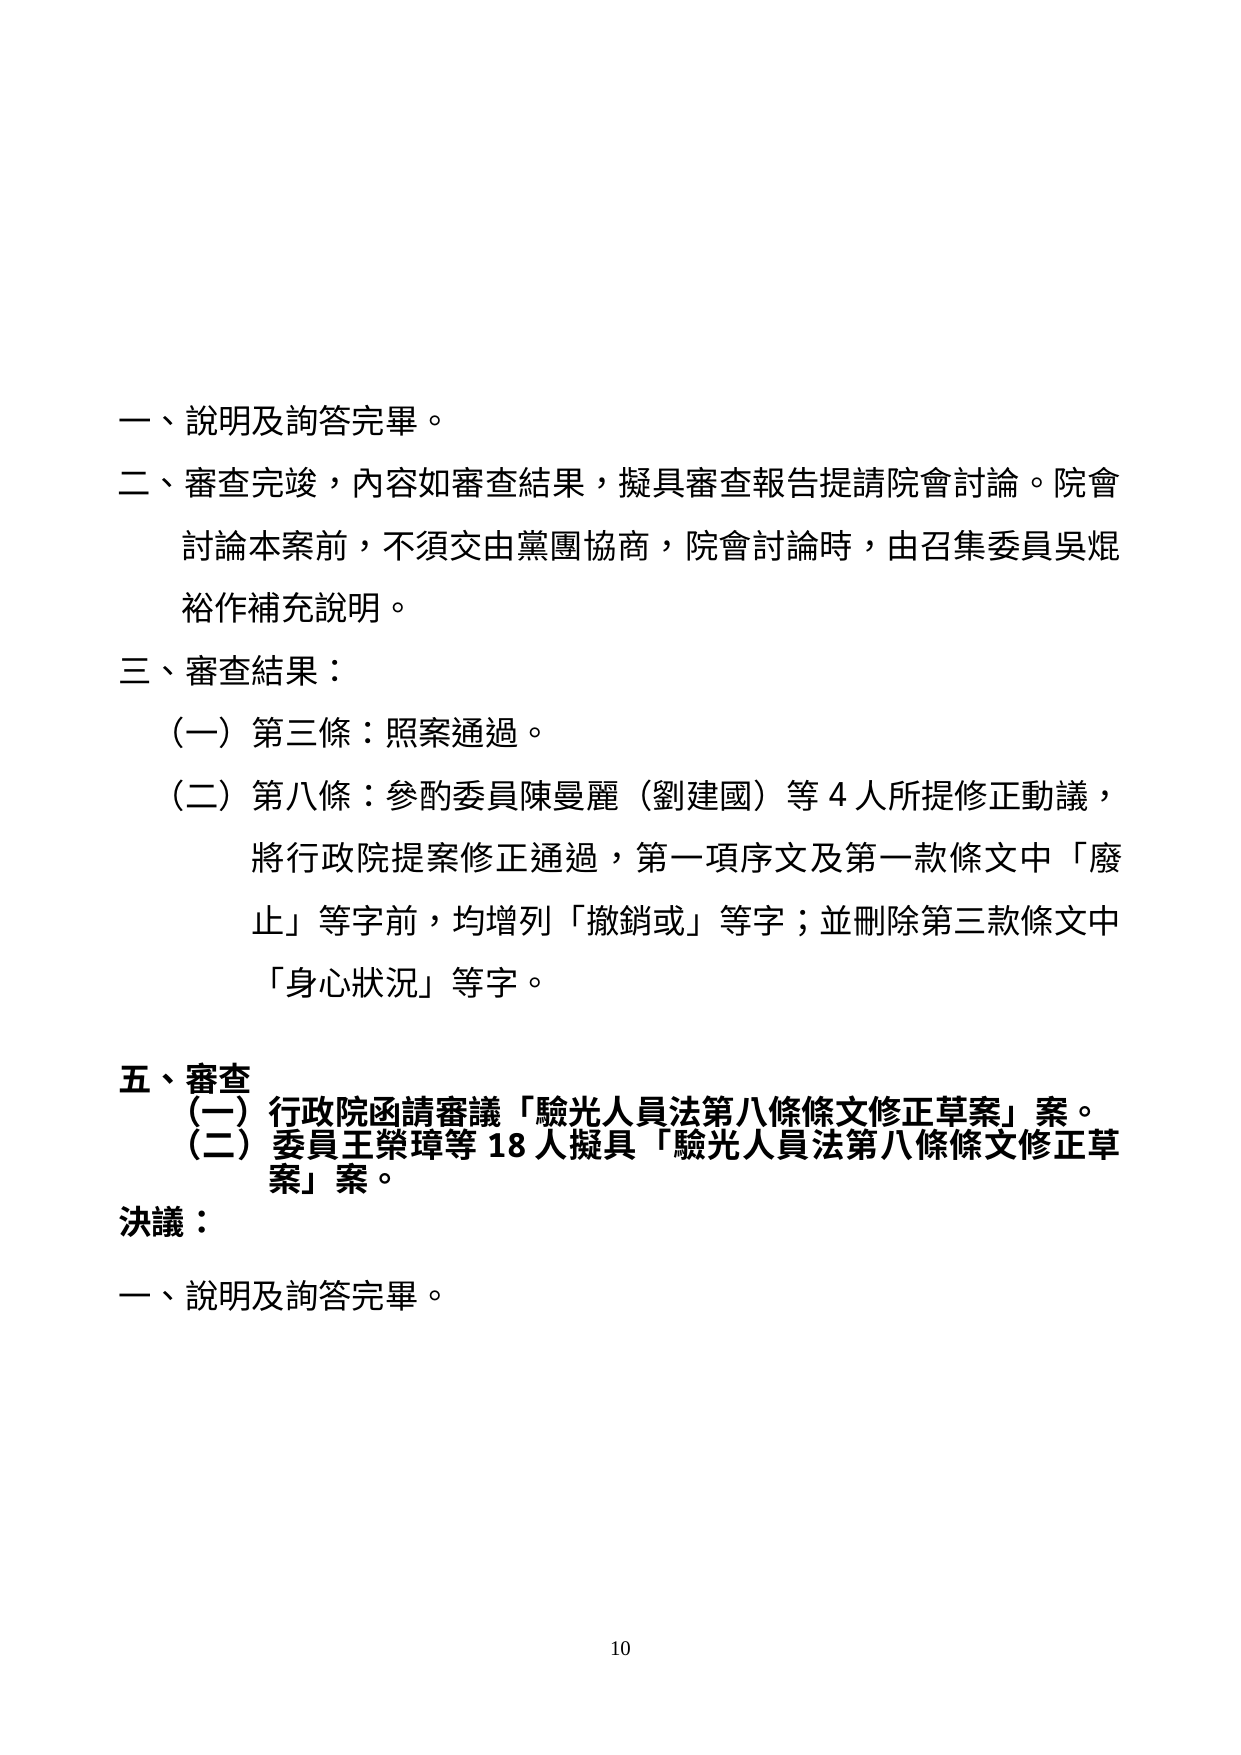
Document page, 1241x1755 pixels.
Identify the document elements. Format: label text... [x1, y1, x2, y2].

text （二）委員王榮璋等18人擬具「驗光人員法第八條條文修正草案」案。 [168, 1131, 1122, 1198]
text 五、審查 [118, 1064, 1122, 1098]
text 決議： [118, 1198, 1122, 1244]
text 一、說明及詢答完畢。 [118, 377, 1122, 439]
text （一）行政院函請審議「驗光人員法第八條條文修正草案」案。 [168, 1098, 1122, 1131]
text 一、說明及詢答完畢。 [118, 1252, 1122, 1314]
text （二）第八條：參酌委員陳曼麗（劉建國）等4人所提修正動議，將行政院提案修正通過，第一項序文及第一款條文中「廢止」等字前，均增列「撤銷或」等字；並刪除第三款條文中「身心狀況」等字。 [151, 752, 1122, 1002]
text （一）第三條：照案通過。 [151, 689, 1122, 752]
text 三、審查結果： [118, 627, 1122, 689]
text 二、審查完竣，內容如審查結果，擬具審查報告提請院會討論。院會討論本案前，不須交由黨團協商，院會討論時，由召集委員吳焜裕作補充說明。 [117, 439, 1122, 627]
